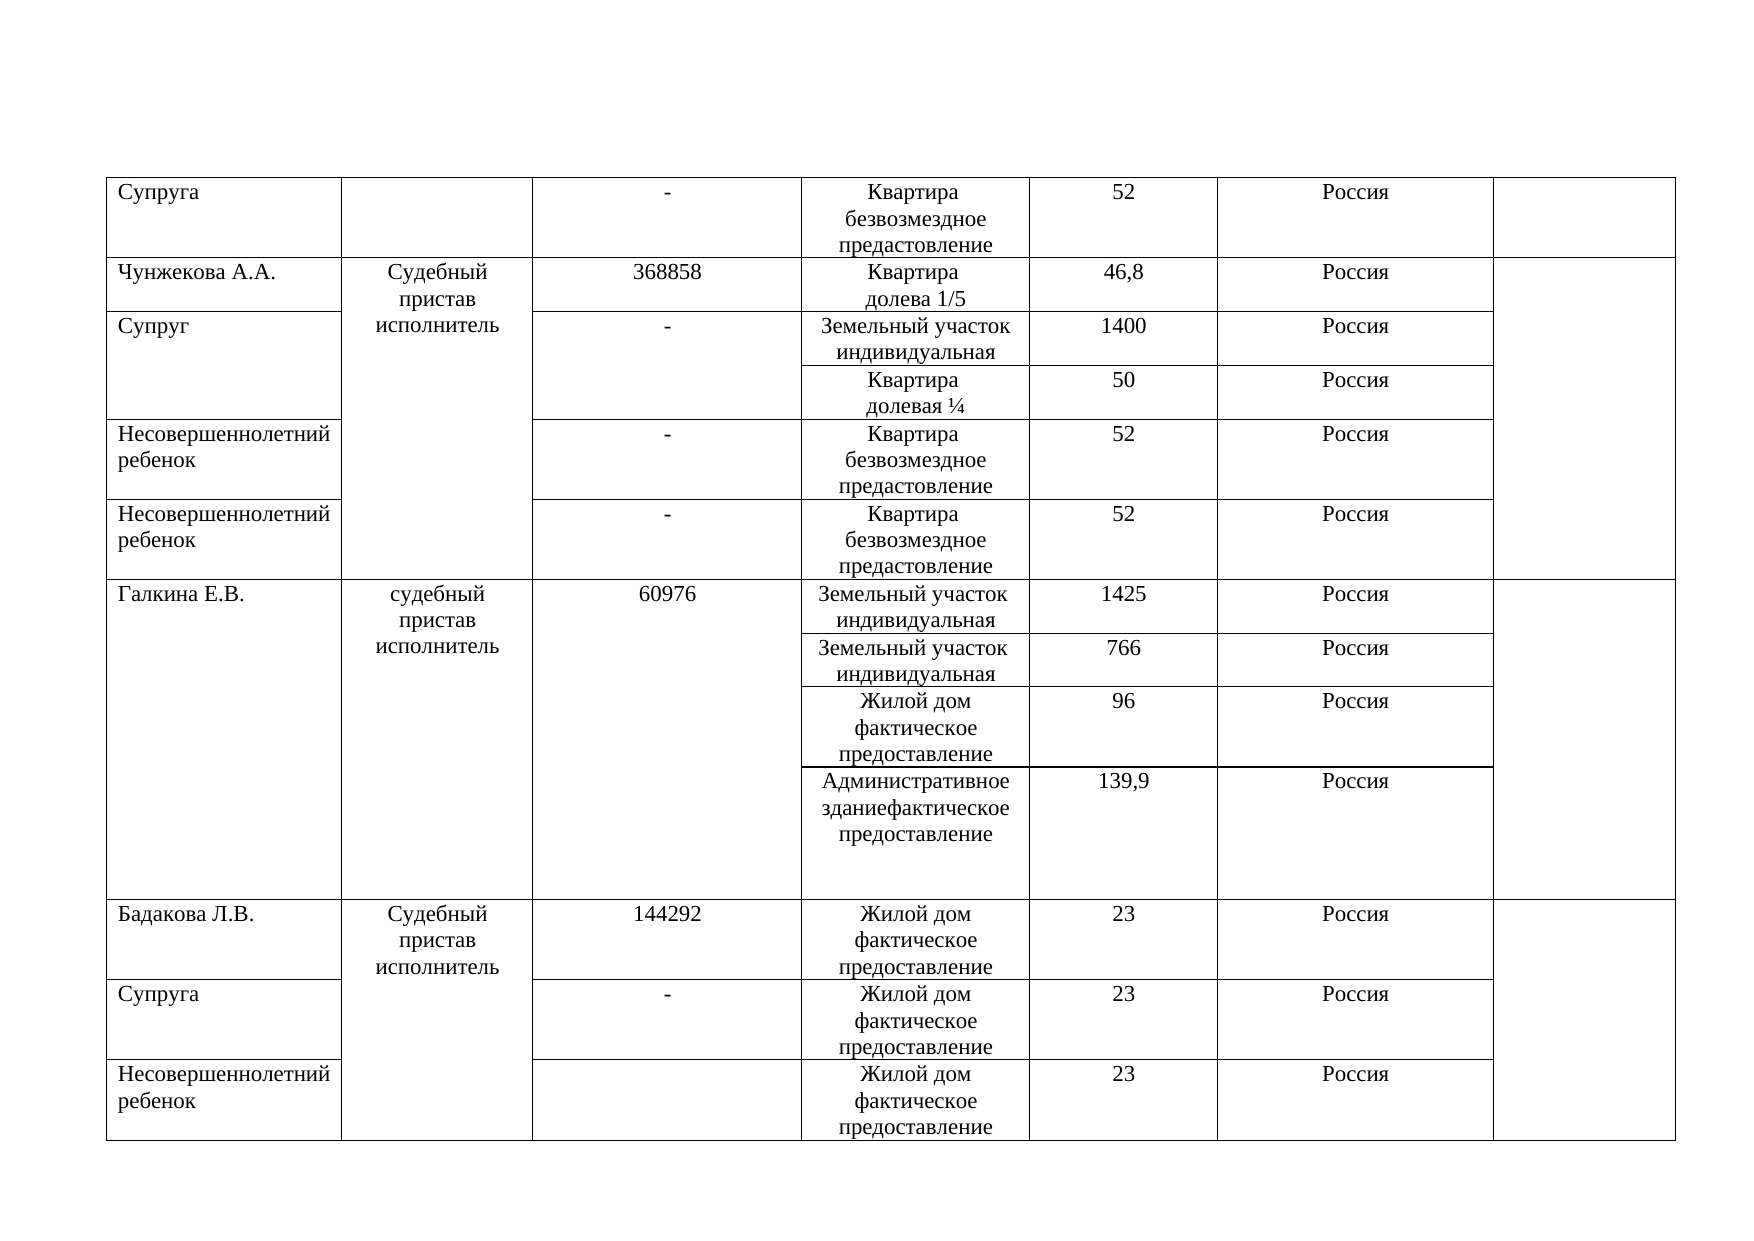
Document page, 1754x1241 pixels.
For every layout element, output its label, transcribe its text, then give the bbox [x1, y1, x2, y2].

table_cell - [533, 420, 801, 499]
table_cell Несовершеннолетний ребенок [107, 1060, 341, 1139]
table_cell Чунжекова А.А. [107, 258, 341, 311]
table_cell Россия [1218, 580, 1493, 632]
table_cell Административное зданиефактическое предоставление [802, 768, 1029, 899]
table_cell Квартира безвозмездное предастовление [802, 178, 1029, 257]
table_cell Земельный участок индивидуальная [802, 312, 1029, 365]
table_cell - [533, 178, 801, 257]
table_cell [1494, 900, 1675, 1139]
table_cell Квартира безвозмездное предастовление [802, 500, 1029, 579]
table_cell 766 [1030, 634, 1217, 686]
table_cell 52 [1030, 500, 1217, 579]
table_cell Бадакова Л.В. [107, 900, 341, 979]
table_cell Квартира безвозмездное предастовление [802, 420, 1029, 499]
table_cell Россия [1218, 1060, 1493, 1139]
table_cell 46,8 [1030, 258, 1217, 311]
table_cell 23 [1030, 900, 1217, 979]
table_cell Жилой дом фактическое предоставление [802, 980, 1029, 1059]
table_cell 144292 [533, 900, 801, 979]
table_cell Несовершеннолетний ребенок [107, 500, 341, 579]
table_cell 23 [1030, 980, 1217, 1059]
table_cell Россия [1218, 768, 1493, 899]
table_cell Судебный пристав исполнитель [342, 258, 532, 579]
table_cell Жилой дом фактическое предоставление [802, 687, 1029, 766]
table_cell Супруга [107, 178, 341, 257]
table_cell Квартира долевая ¼ [802, 366, 1029, 418]
table_cell Россия [1218, 900, 1493, 979]
table_cell Россия [1218, 366, 1493, 418]
table_cell Россия [1218, 500, 1493, 579]
table_cell 368858 [533, 258, 801, 311]
table_cell 139,9 [1030, 768, 1217, 899]
table_cell 1425 [1030, 580, 1217, 632]
table_cell - [533, 980, 801, 1059]
table_cell 1400 [1030, 312, 1217, 365]
table_cell Россия [1218, 634, 1493, 686]
table_cell [1494, 178, 1675, 257]
table_cell 96 [1030, 687, 1217, 766]
table_cell - [533, 312, 801, 418]
table_cell Земельный участок индивидуальная [802, 634, 1029, 686]
table_cell [1494, 258, 1675, 579]
table_cell Квартира долева 1/5 [802, 258, 1029, 311]
table_cell - [533, 500, 801, 579]
table_cell [342, 178, 532, 257]
table_cell Россия [1218, 687, 1493, 766]
table_cell Россия [1218, 980, 1493, 1059]
table_cell [1494, 580, 1675, 899]
table_cell Галкина Е.В. [107, 580, 341, 899]
table_cell 23 [1030, 1060, 1217, 1139]
table_cell Земельный участок индивидуальная [802, 580, 1029, 632]
table_cell Россия [1218, 258, 1493, 311]
table_cell Судебный пристав исполнитель [342, 900, 532, 1139]
table_cell Жилой дом фактическое предоставление [802, 900, 1029, 979]
table_cell Супруга [107, 980, 341, 1059]
table_cell судебный пристав исполнитель [342, 580, 532, 899]
table_cell Супруг [107, 312, 341, 418]
table_cell Россия [1218, 312, 1493, 365]
table_cell 50 [1030, 366, 1217, 418]
table_cell Жилой дом фактическое предоставление [802, 1060, 1029, 1139]
table_cell 52 [1030, 420, 1217, 499]
table_cell 52 [1030, 178, 1217, 257]
table_cell 60976 [533, 580, 801, 899]
table_cell Россия [1218, 420, 1493, 499]
table_cell [533, 1060, 801, 1139]
table_cell Несовершеннолетний ребенок [107, 420, 341, 499]
table_cell Россия [1218, 178, 1493, 257]
